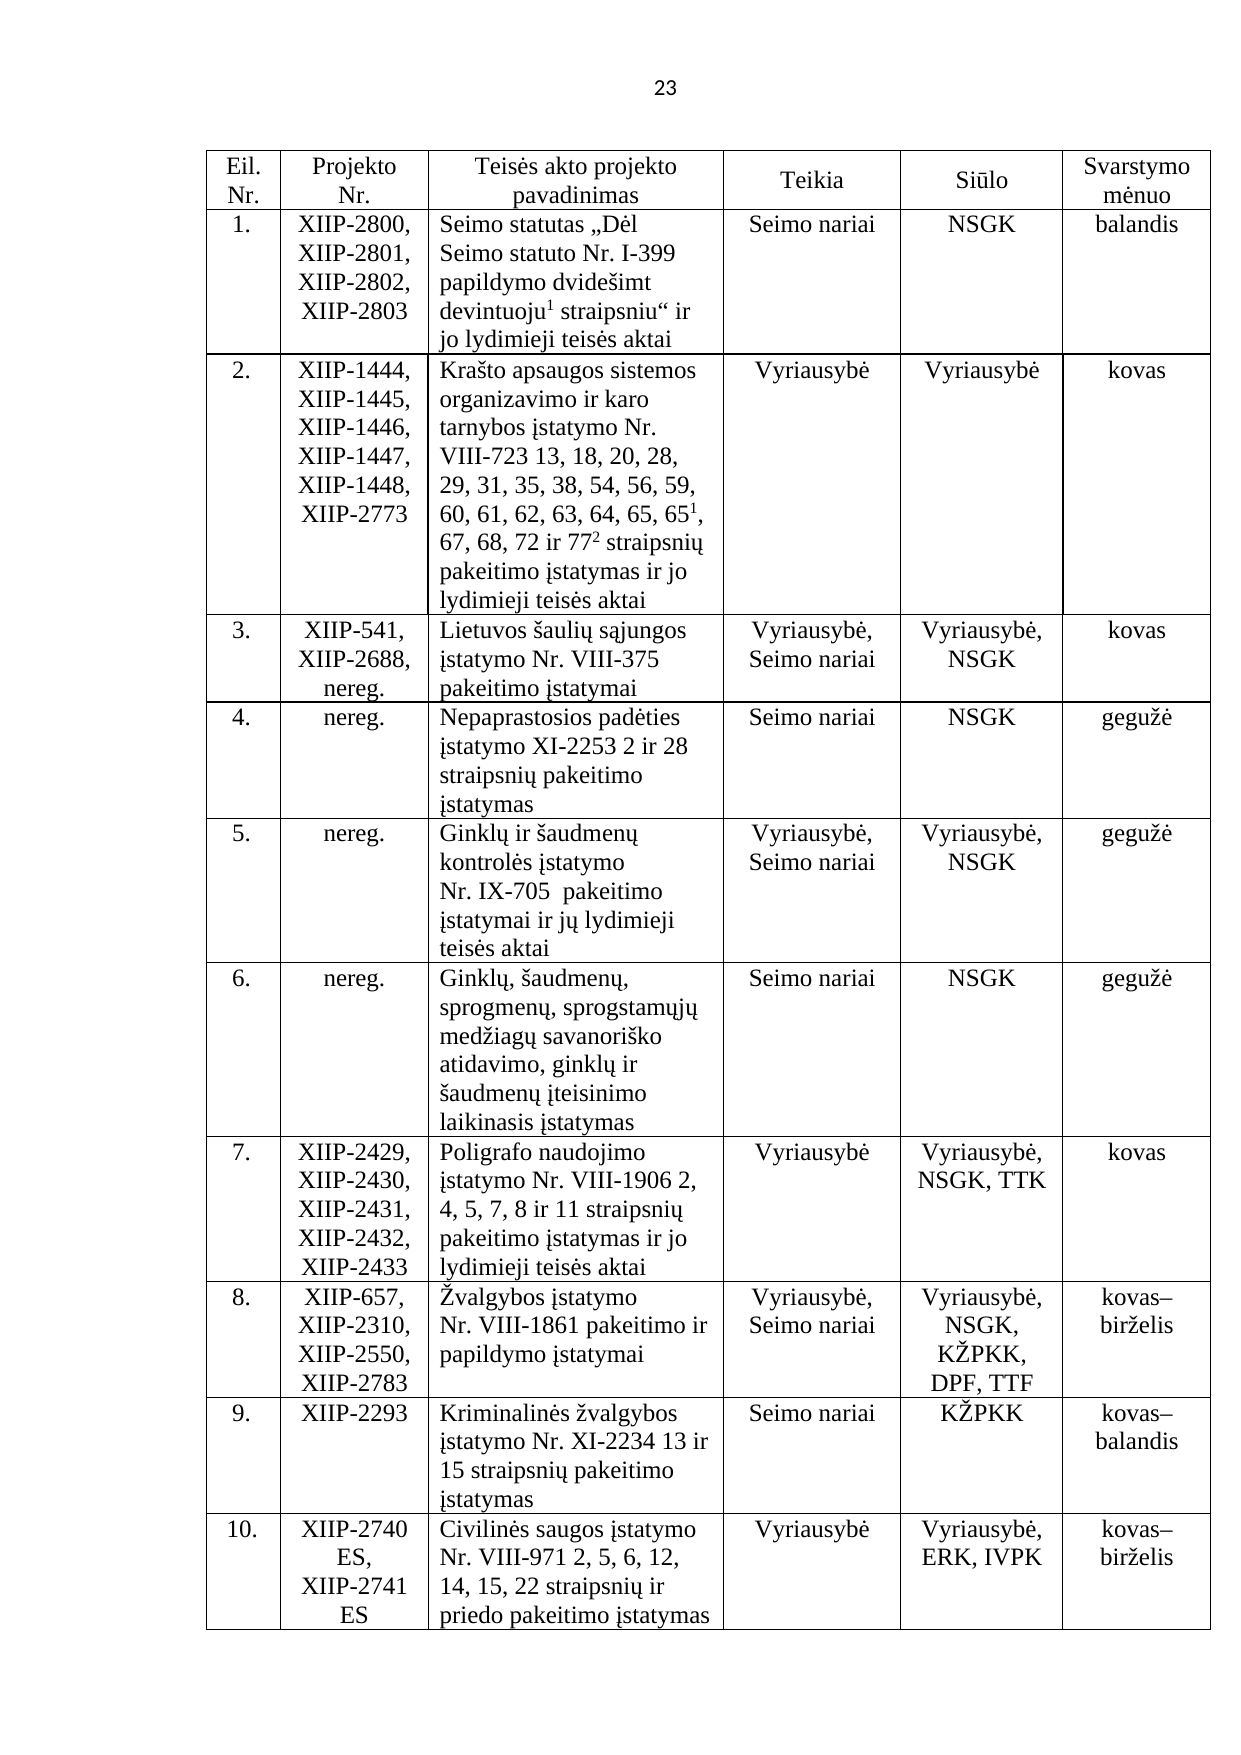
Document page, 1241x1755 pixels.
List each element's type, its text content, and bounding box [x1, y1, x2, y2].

table_cell kovas [1064, 355, 1210, 614]
table_cell Ginklų, šaudmenų, sprogmenų, sprogstamųjų medžiagų savanoriško atidavimo, ginklų ir šaudmenų įteisinimo laikinasis įstatymas [429, 963, 723, 1136]
table_header Svarstymo mėnuo [1063, 151, 1210, 208]
table_cell nereg. [281, 819, 428, 962]
table_cell 2. [207, 355, 280, 614]
table_cell XIIP-2800, XIIP-2801, XIIP-2802, XIIP-2803 [281, 210, 428, 353]
table_header Eil. Nr. [207, 151, 280, 208]
table_header Teisės akto projekto pavadinimas [429, 151, 723, 208]
table_cell 6. [207, 963, 280, 1136]
table_cell Seimo nariai [724, 210, 900, 353]
table_cell XIIP-541, XIIP-2688, nereg. [281, 615, 428, 701]
table_cell kovas [1063, 615, 1210, 701]
table_cell NSGK [901, 703, 1062, 817]
table_cell 1. [207, 210, 280, 353]
table_cell gegužė [1063, 819, 1210, 962]
table_cell kovas [1063, 1137, 1210, 1281]
table_cell XIIP-1444, XIIP-1445, XIIP-1446, XIIP-1447, XIIP-1448, XIIP-2773 [281, 355, 427, 614]
table_cell kovas– balandis [1063, 1398, 1210, 1513]
table_cell 5. [207, 819, 280, 962]
table_cell XIIP-657, XIIP-2310, XIIP-2550, XIIP-2783 [281, 1282, 428, 1397]
table_cell nereg. [281, 963, 428, 1136]
table_cell Vyriausybė [724, 1137, 900, 1281]
table_cell XIIP-2293 [281, 1398, 428, 1513]
table_cell Krašto apsaugos sistemos organizavimo ir karo tarnybos įstatymo Nr. VIII-723 13, 18, 20, 28, 29, 31, 35, 38, 54, 56, 59, 60, 61, 62, 63, 64, 65, 651, 67, 68, 72 ir 772 straipsnių pakeitimo įstatymas ir jo lydimieji teisės aktai [429, 355, 723, 614]
table_cell balandis [1063, 210, 1210, 353]
table_cell Seimo nariai [724, 1398, 900, 1513]
table_header Siūlo [901, 151, 1062, 208]
table_cell Vyriausybė, NSGK [901, 819, 1062, 962]
table_cell Kriminalinės žvalgybos įstatymo Nr. XI-2234 13 ir 15 straipsnių pakeitimo įstatymas [429, 1398, 723, 1513]
table_cell kovas– birželis [1063, 1514, 1210, 1629]
table_header Projekto Nr. [281, 151, 428, 208]
table_cell XIIP-2740 ES, XIIP-2741 ES [281, 1514, 428, 1629]
table_cell Ginklų ir šaudmenų kontrolės įstatymo Nr. IX-705 pakeitimo įstatymai ir jų lydimieji teisės aktai [429, 819, 723, 962]
table_cell Žvalgybos įstatymo Nr. VIII-1861 pakeitimo ir papildymo įstatymai [429, 1282, 723, 1397]
table_cell 8. [207, 1282, 280, 1397]
table_cell 4. [207, 703, 280, 817]
table_cell Vyriausybė [724, 355, 900, 614]
table_cell Vyriausybė [724, 1514, 900, 1629]
table_cell 7. [207, 1137, 280, 1281]
table_cell NSGK [901, 963, 1062, 1136]
table_cell NSGK [901, 210, 1062, 353]
table_cell Vyriausybė [901, 355, 1062, 614]
table_cell Vyriausybė, Seimo nariai [724, 615, 900, 701]
table_header Teikia [724, 151, 900, 208]
table_cell XIIP-2429, XIIP-2430, XIIP-2431, XIIP-2432, XIIP-2433 [281, 1137, 428, 1281]
table_cell Nepaprastosios padėties įstatymo XI-2253 2 ir 28 straipsnių pakeitimo įstatymas [429, 703, 723, 817]
table_cell gegužė [1063, 963, 1210, 1136]
table_cell Poligrafo naudojimo įstatymo Nr. VIII-1906 2, 4, 5, 7, 8 ir 11 straipsnių pakeitimo įstatymas ir jo lydimieji teisės aktai [429, 1137, 723, 1281]
table_cell Vyriausybė, ERK, IVPK [901, 1514, 1062, 1629]
table_cell Seimo nariai [724, 703, 900, 817]
table_cell Seimo statutas „Dėl Seimo statuto Nr. I-399 papildymo dvidešimt devintuoju1 straipsniu“ ir jo lydimieji teisės aktai [429, 210, 723, 353]
table_cell nereg. [281, 703, 428, 817]
table_cell Vyriausybė, NSGK [901, 615, 1062, 701]
table_cell Vyriausybė, Seimo nariai [724, 1282, 900, 1397]
table_cell Lietuvos šaulių sąjungos įstatymo Nr. VIII-375 pakeitimo įstatymai [429, 615, 723, 701]
table_cell Vyriausybė, Seimo nariai [724, 819, 900, 962]
table_cell 9. [207, 1398, 280, 1513]
table_cell kovas– birželis [1063, 1282, 1210, 1397]
table_cell KŽPKK [901, 1398, 1062, 1513]
table_cell Civilinės saugos įstatymo Nr. VIII-971 2, 5, 6, 12, 14, 15, 22 straipsnių ir priedo pakeitimo įstatymas [429, 1514, 723, 1629]
table_cell Vyriausybė, NSGK, KŽPKK, DPF, TTF [901, 1282, 1062, 1397]
table_cell 10. [207, 1514, 280, 1629]
table_cell 3. [207, 615, 280, 701]
table_cell gegužė [1063, 703, 1210, 817]
table_cell Seimo nariai [724, 963, 900, 1136]
table_cell Vyriausybė, NSGK, TTK [901, 1137, 1062, 1281]
